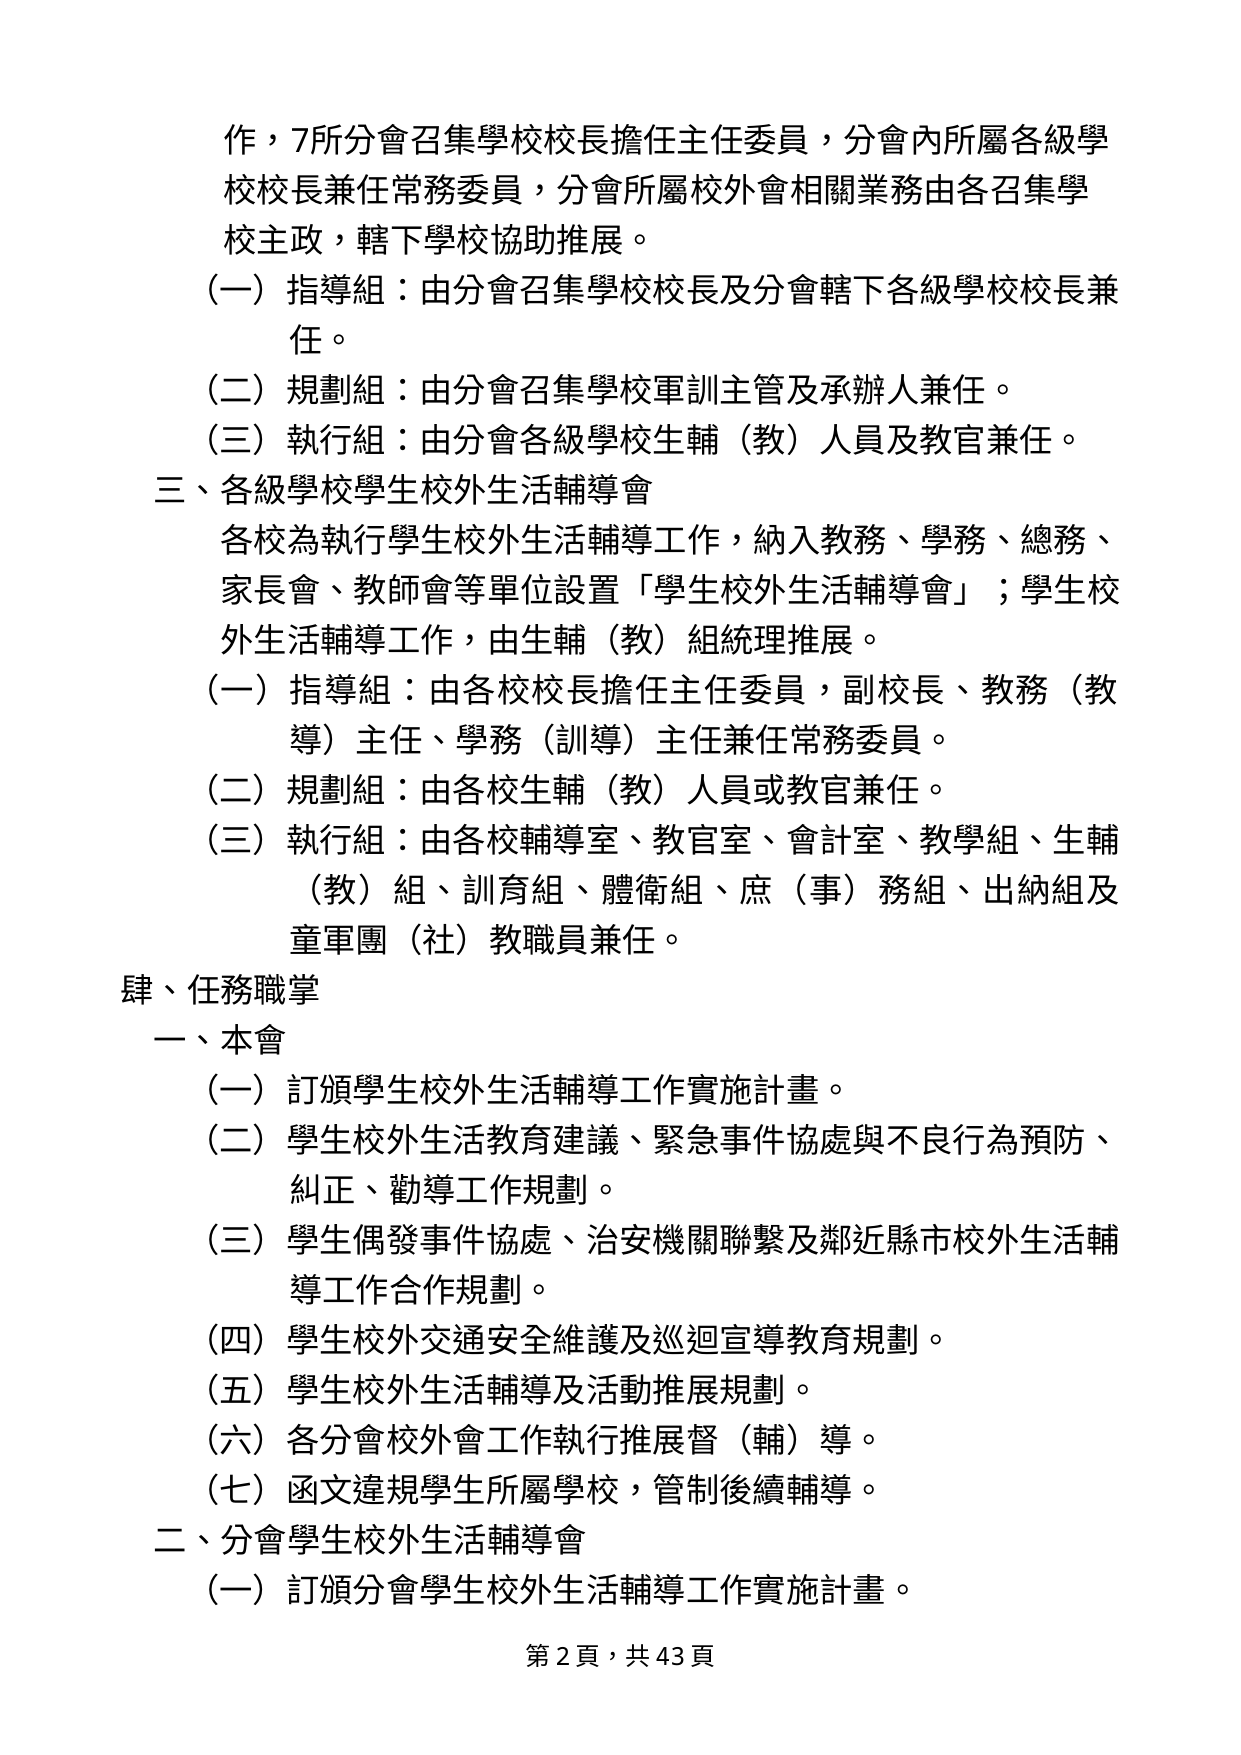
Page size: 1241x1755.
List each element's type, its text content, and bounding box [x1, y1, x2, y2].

text （四）學生校外交通安全維護及巡迴宣導教育規劃。 [186, 1312, 1120, 1362]
text （六）各分會校外會工作執行推展督（輔）導。 [186, 1412, 1120, 1462]
text 一、本會 [153, 1012, 1120, 1062]
text （三）執行組：由分會各級學校生輔（教）人員及教官兼任。 [186, 412, 1120, 462]
text （一）訂頒學生校外生活輔導工作實施計畫。 [186, 1062, 1120, 1112]
text （二）學生校外生活教育建議、緊急事件協處與不良行為預防、糾正、勸導工作規劃。 [186, 1112, 1120, 1212]
text 二、分會學生校外生活輔導會 [120, 1512, 1120, 1562]
text （一）指導組：由各校校長擔任主任委員，副校長、教務（教導）主任、學務（訓導）主任兼任常務委員。 [186, 662, 1120, 762]
text （三）執行組：由各校輔導室、教官室、會計室、教學組、生輔（教）組、訓育組、體衛組、庶（事）務組、出納組及童軍團（社）教職員兼任。 [186, 812, 1120, 962]
text 各校為執行學生校外生活輔導工作，納入教務、學務、總務、家長會、教師會等單位設置「學生校外生活輔導會」；學生校外生活輔導工作，由生輔（教）組統理推展。 [220, 512, 1120, 662]
text （三）學生偶發事件協處、治安機關聯繫及鄰近縣市校外生活輔導工作合作規劃。 [186, 1212, 1120, 1312]
text （五）學生校外生活輔導及活動推展規劃。 [186, 1362, 1120, 1412]
text 三、各級學校學生校外生活輔導會 [153, 462, 1120, 512]
text 作，7所分會召集學校校長擔任主任委員，分會內所屬各級學校校長兼任常務委員，分會所屬校外會相關業務由各召集學校主政，轄下學校協助推展。 [223, 112, 1120, 262]
text （二）規劃組：由各校生輔（教）人員或教官兼任。 [186, 762, 1120, 812]
text （一）指導組：由分會召集學校校長及分會轄下各級學校校長兼任。 [186, 262, 1120, 362]
text 肆、任務職掌 [120, 962, 1120, 1012]
text （七）函文違規學生所屬學校，管制後續輔導。 [186, 1462, 1120, 1512]
text （二）規劃組：由分會召集學校軍訓主管及承辦人兼任。 [186, 362, 1120, 412]
text （一）訂頒分會學生校外生活輔導工作實施計畫。 [186, 1562, 1120, 1612]
